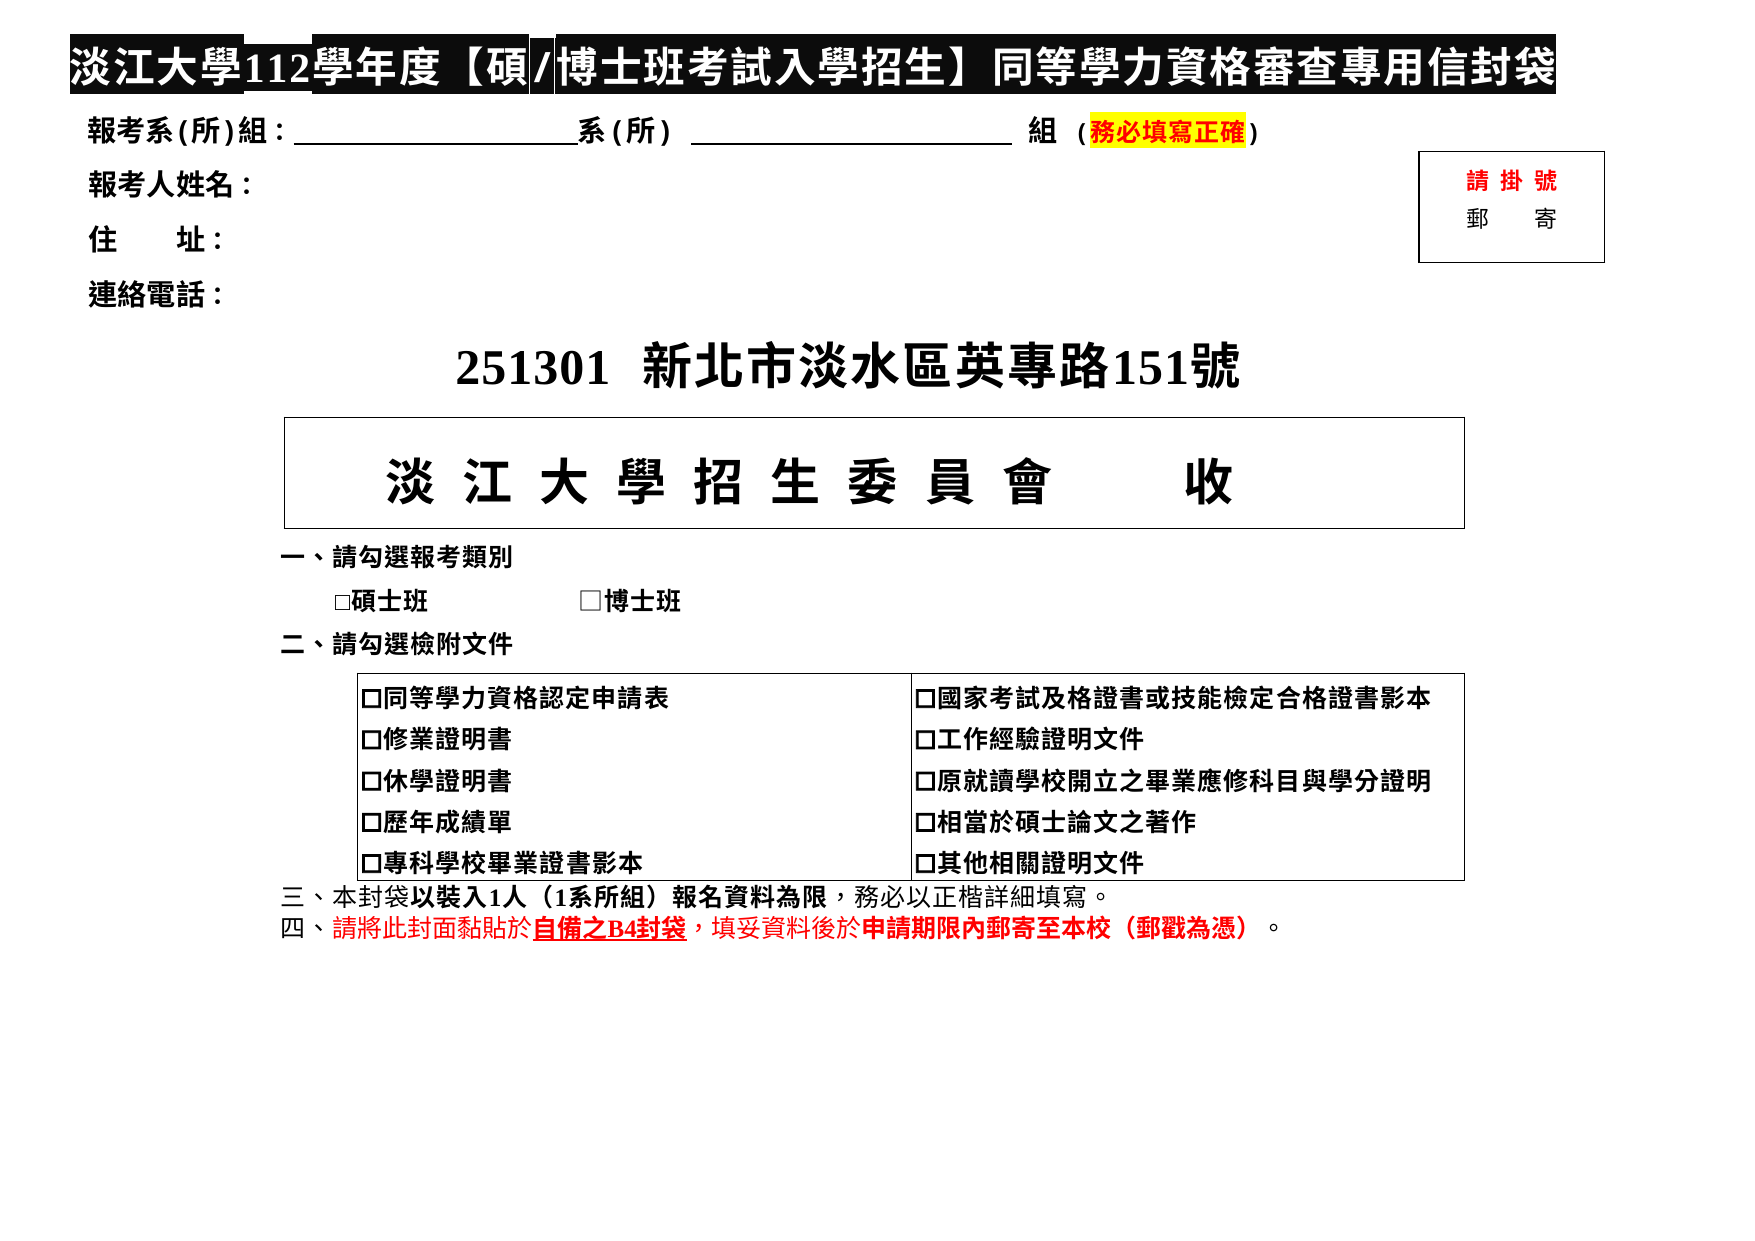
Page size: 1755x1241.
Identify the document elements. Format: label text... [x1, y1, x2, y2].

text 三、本封袋以裝入1人（1系所組）報名資料為限，務必以正楷詳細填寫。 [280, 881, 1523, 912]
table_header 同等學力資格認定申請表 修業證明書 休學證明書 歷年成績單 專科學校畢業證書影本 [358, 674, 911, 880]
text [1605, 217, 1636, 259]
text 二、請勾選檢附文件 [280, 629, 1636, 660]
text 連絡電話： [59, 272, 1636, 314]
table_header 國家考試及格證書或技能檢定合格證書影本 工作經驗證明文件 原就讀學校開立之畢業應修科目與學分證明 相當於碩士論文之著作 其他相關證明文件 [912, 674, 1464, 880]
text 四、請將此封面黏貼於自備之B4封袋，填妥資料後於申請期限內郵寄至本校（郵戳為憑）。 [280, 912, 1523, 943]
text 一、請勾選報考類別 [280, 541, 1636, 573]
text 住 址： [59, 217, 1418, 259]
text [1420, 152, 1604, 262]
text 淡江大學112學年度【碩/博士班考試入學招生】同等學力資格審查專用信封袋 [69, 34, 1636, 94]
text □碩士班 □博士班 [335, 585, 1636, 616]
text 報考系(所)組： 系(所) 組 (務必填寫正確) [59, 107, 1636, 149]
table_header 淡 江 大 學 招 生 委 員 會 收 [285, 418, 1464, 528]
text 郵 寄 [1434, 197, 1589, 234]
text 請 掛 號 [1434, 159, 1589, 197]
text [1605, 162, 1636, 204]
text 報考人姓名： [59, 162, 1418, 204]
text 251301 新北市淡水區英專路151號 [59, 326, 1636, 399]
